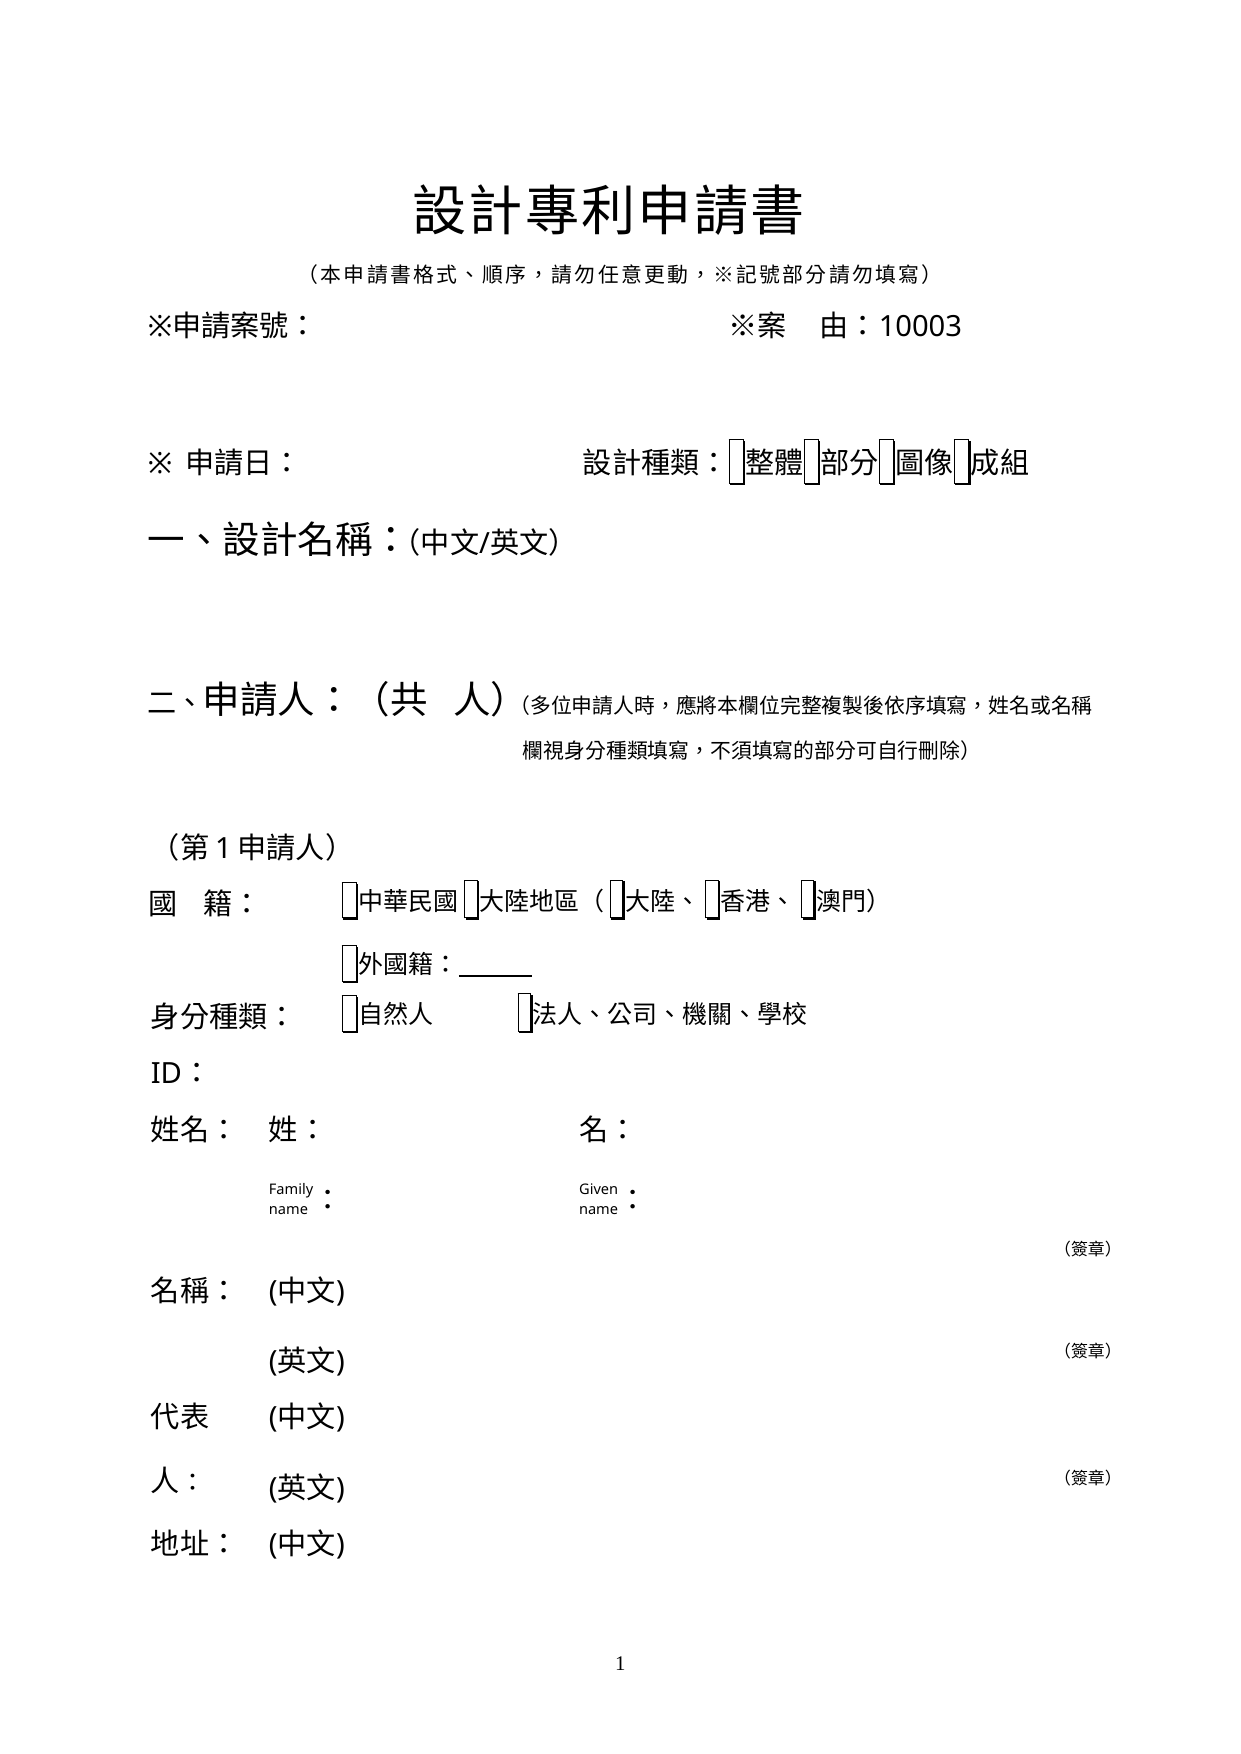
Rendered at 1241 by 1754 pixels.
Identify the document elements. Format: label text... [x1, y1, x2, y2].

text ※申請案號： ※案 由：10003 [148, 289, 1092, 358]
table_cell 國 籍： [148, 874, 332, 987]
table_cell 姓名： [148, 1099, 266, 1261]
text 一、設計名稱：（中文/英文） [148, 513, 1092, 563]
text 二、申請人：（共 人）（多位申請人時，應將本欄位完整複製後依序填寫，姓名或名稱欄視身分種類填寫，不須填寫的部分可自行刪除） [148, 663, 1092, 766]
table_cell 名： Given name： [576, 1099, 973, 1261]
table_cell 代表人： [148, 1387, 266, 1514]
table_cell （簽章） [973, 1387, 1124, 1514]
table_cell （簽章） [973, 1261, 1124, 1387]
table_cell 自然人 法人、公司、機關、學校 [332, 987, 1124, 1043]
text （本申請書格式、順序，請勿任意更動，※記號部分請勿填寫） [148, 259, 1092, 289]
table_header （第1申請人） [148, 818, 1124, 874]
table_cell 地址： [148, 1514, 266, 1570]
table_cell （簽章） [973, 1099, 1124, 1261]
text 設計專利申請書 [148, 155, 1092, 259]
list 申請日： 設計種類： 整體 部分 圖像 成組 [148, 427, 1092, 496]
table_cell ID： [148, 1043, 1124, 1099]
table_cell (中文) (英文) [266, 1387, 973, 1514]
table_cell 名稱： [148, 1261, 266, 1387]
table_cell (中文) (英文) [266, 1261, 973, 1387]
table_cell 姓： Family name： [266, 1099, 576, 1261]
table_cell 中華民國 大陸地區（ 大陸、 香港、 澳門） 外國籍： [332, 874, 1124, 987]
table_cell (中文) [266, 1514, 1124, 1570]
table_cell 身分種類： [148, 987, 332, 1043]
